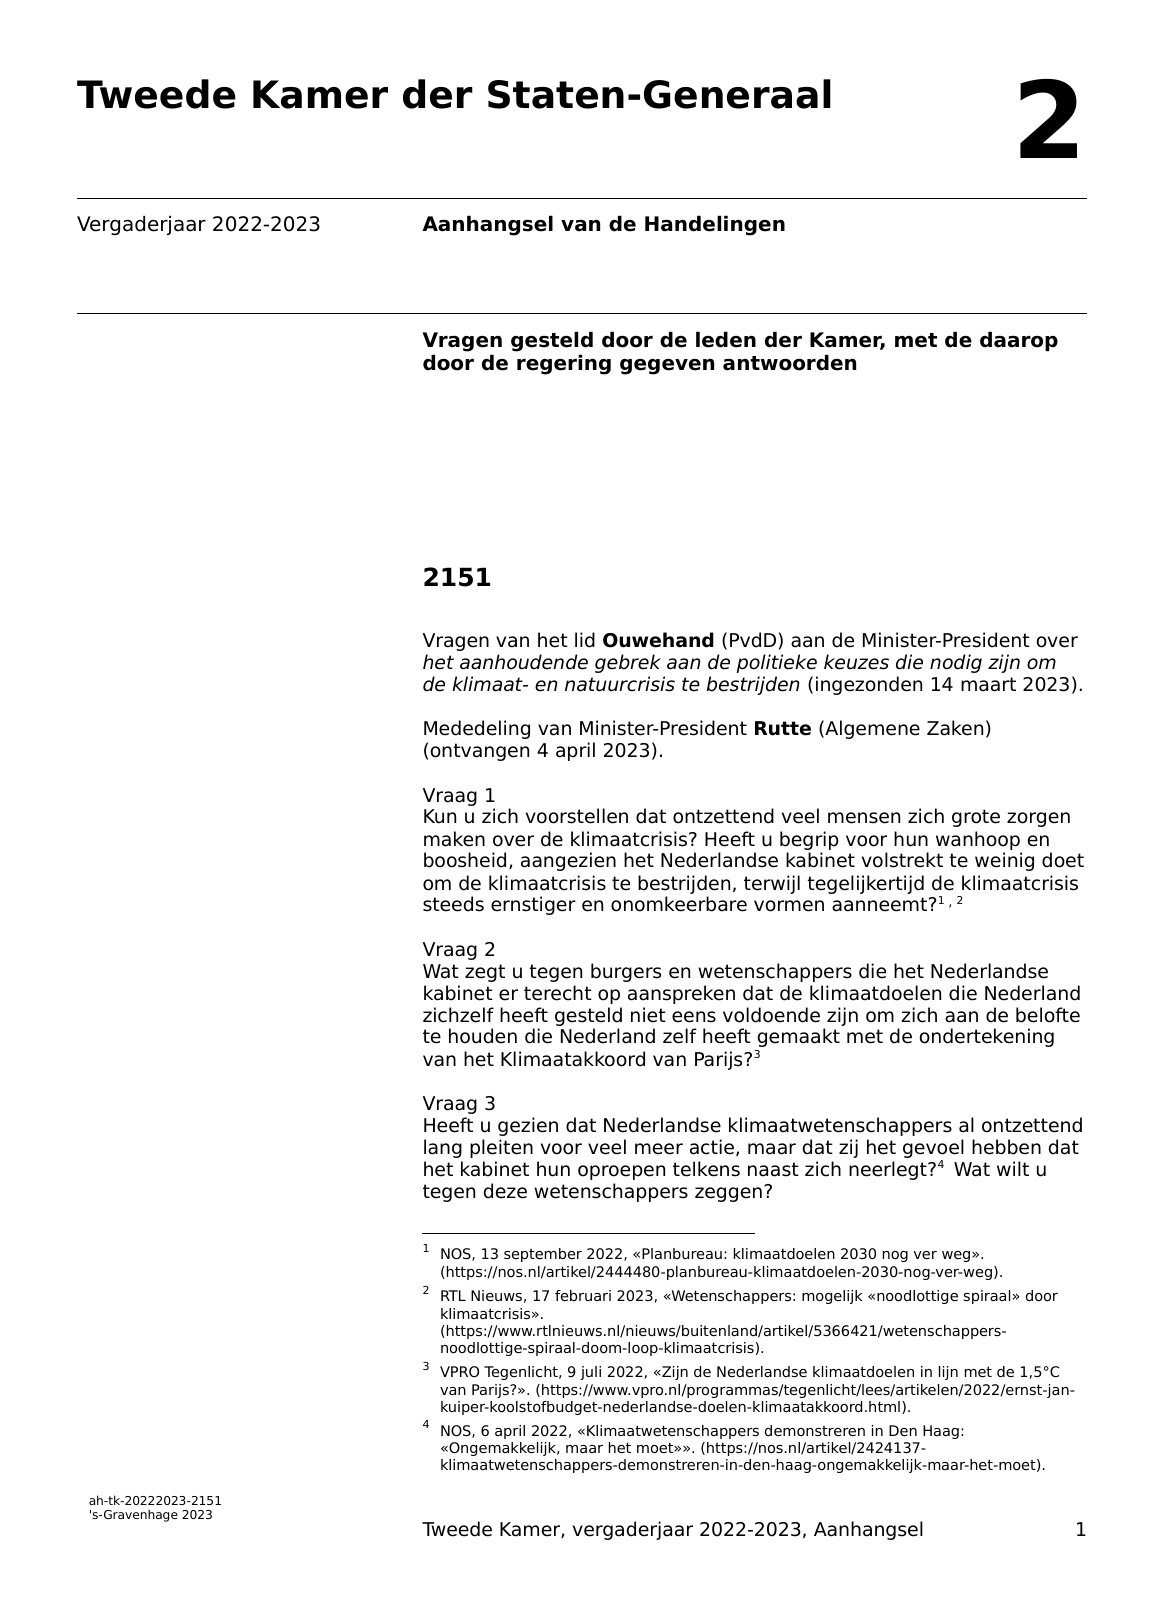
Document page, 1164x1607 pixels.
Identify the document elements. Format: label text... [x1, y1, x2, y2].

text Vragen van het lid Ouwehand (PvdD) aan de Minister-President over het aanhoudende gebrek aan de politieke keuzes die nodig zijn om de klimaat- en natuurcrisis te bestrijden (ingezonden 14 maart 2023). [422, 630, 1087, 696]
text Heeft u gezien dat Nederlandse klimaatwetenschappers al ontzettend lang pleiten voor veel meer actie, maar dat zij het gevoel hebben dat het kabinet hun oproepen telkens naast zich neerlegt? Wat wilt u tegen deze wetenschappers zeggen? [422, 1114, 1087, 1202]
text Vraag 1 [422, 784, 1087, 806]
table_cell Aanhangsel van de Handelingen [422, 199, 1087, 313]
table_cell [77, 314, 422, 375]
text VPRO Tegenlicht, 9 juli 2022, «Zijn de Nederlandse klimaatdoelen in lijn met de 1,5°C van Parijs?». (https://www.vpro.nl/programmas/tegenlicht/lees/artikelen/2022/ernst-jan-kuiper-koolstofbudget-nederlandse-doelen-klimaatakkoord.html). [422, 1360, 1087, 1416]
table_cell Vergaderjaar 2022-2023 [77, 199, 422, 313]
text 's-Gravenhage 2023 [88, 1508, 323, 1522]
table_cell Vragen gesteld door de leden der Kamer, met de daarop door de regering gegeven antwoorden [422, 314, 1087, 375]
text RTL Nieuws, 17 februari 2023, «Wetenschappers: mogelijk «noodlottige spiraal» door klimaatcrisis». (https://www.rtlnieuws.nl/nieuws/buitenland/artikel/5366421/wetenschappers-noodlottige-spiraal-doom-loop-klimaatcrisis). [422, 1284, 1087, 1357]
text ah-tk-20222023-2151 [88, 1494, 323, 1508]
table_header Tweede Kamer der Staten-Generaal [77, 59, 886, 198]
text Vraag 3 [422, 1093, 1087, 1114]
text 2151 [422, 563, 1087, 592]
text Wat zegt u tegen burgers en wetenschappers die het Nederlandse kabinet er terecht op aanspreken dat de klimaatdoelen die Nederland zichzelf heeft gesteld niet eens voldoende zijn om zich aan de belofte te houden die Nederland zelf heeft gemaakt met de ondertekening van het Klimaatakkoord van Parijs? [422, 961, 1087, 1070]
table_header 2 [886, 59, 1087, 198]
text Kun u zich voorstellen dat ontzettend veel mensen zich grote zorgen maken over de klimaatcrisis? Heeft u begrip voor hun wanhoop en boosheid, aangezien het Nederlandse kabinet volstrekt te weinig doet om de klimaatcrisis te bestrijden, terwijl tegelijkertijd de klimaatcrisis steeds ernstiger en onomkeerbare vormen aanneemt?, [422, 806, 1087, 916]
text Mededeling van Minister-President Rutte (Algemene Zaken) (ontvangen 4 april 2023). [422, 718, 1087, 762]
text Vraag 2 [422, 938, 1087, 961]
text NOS, 6 april 2022, «Klimaatwetenschappers demonstreren in Den Haag: «Ongemakkelijk, maar het moet»». (https://nos.nl/artikel/2424137-klimaatwetenschappers-demonstreren-in-den-haag-ongemakkelijk-maar-het-moet). [422, 1418, 1087, 1474]
text NOS, 13 september 2022, «Planbureau: klimaatdoelen 2030 nog ver weg». (https://nos.nl/artikel/2444480-planbureau-klimaatdoelen-2030-nog-ver-weg). [422, 1242, 1087, 1281]
